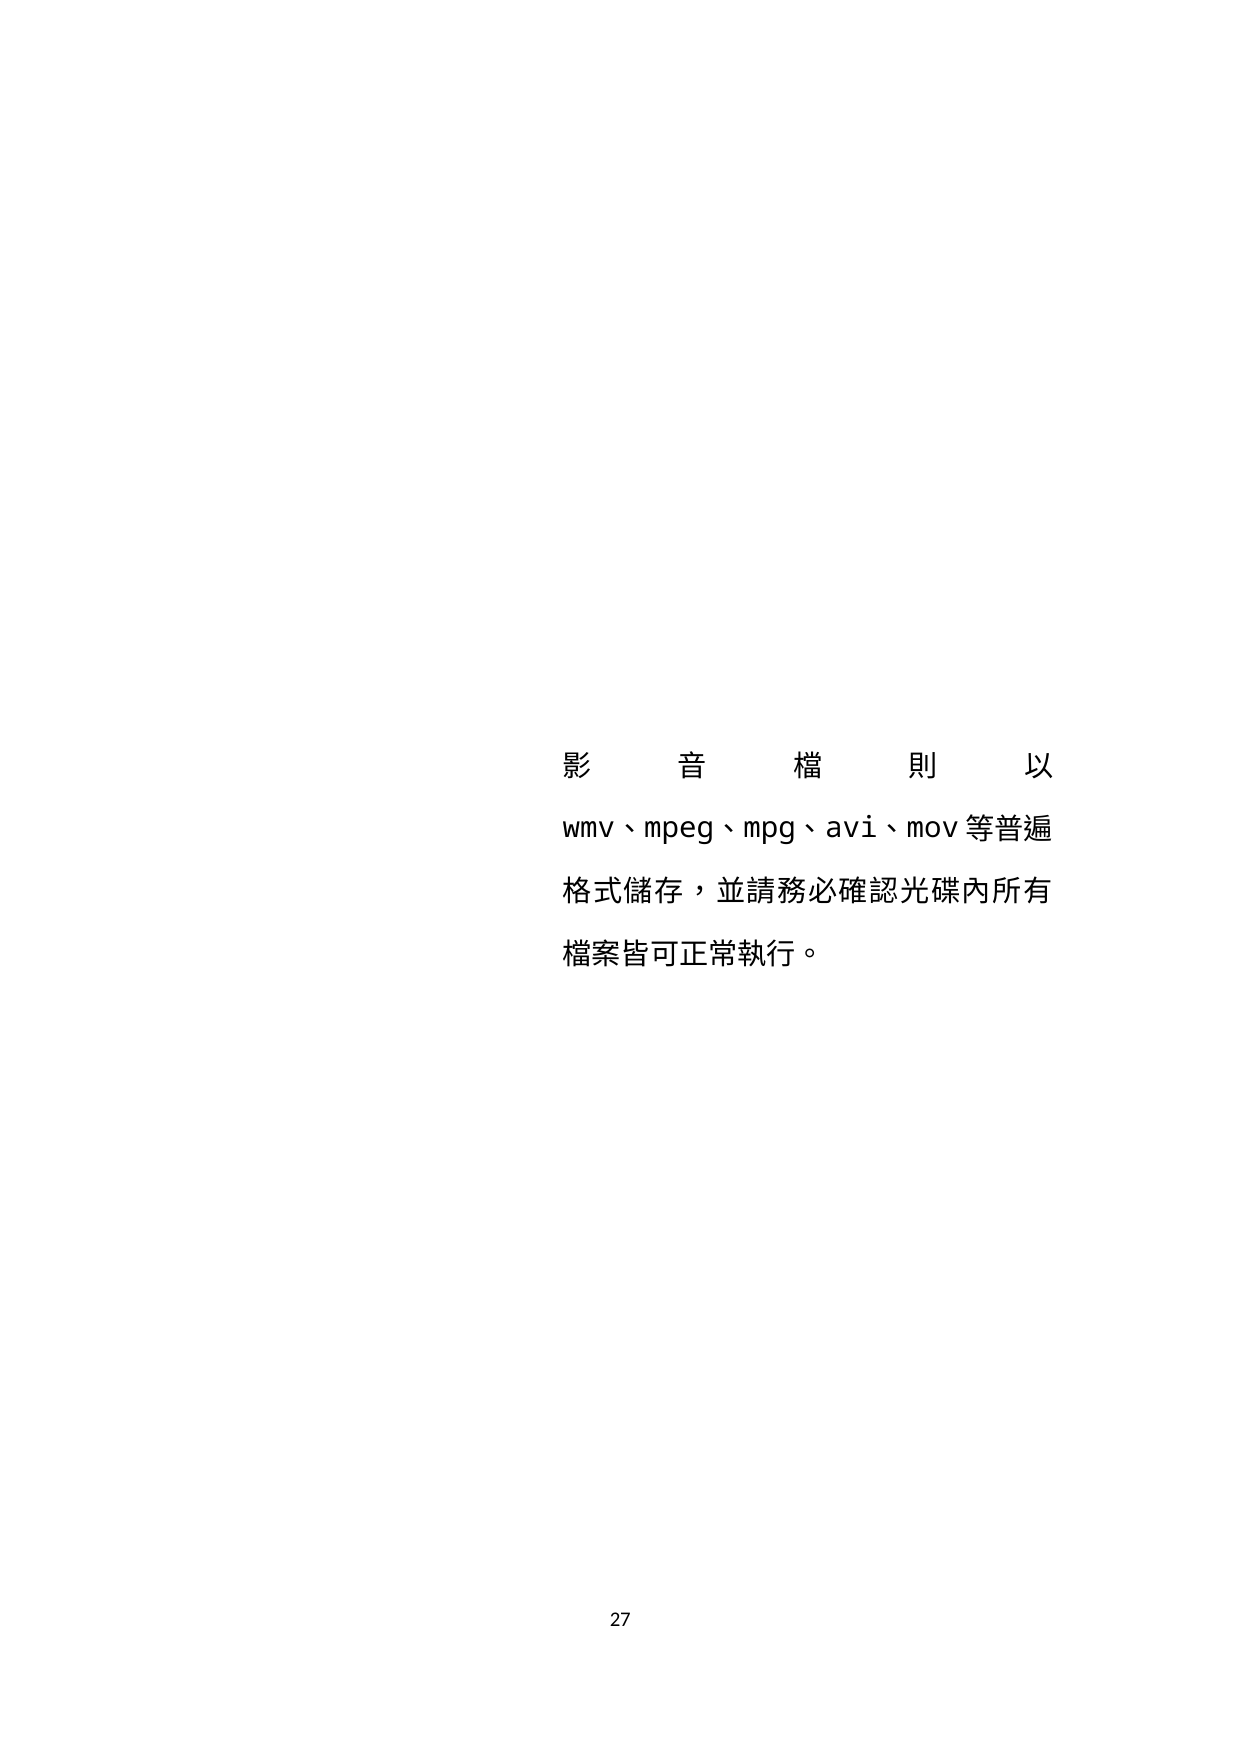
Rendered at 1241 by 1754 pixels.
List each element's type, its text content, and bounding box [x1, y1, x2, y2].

list 教案光碟：教案全文資料（不含報名表、授權同意書、蒐集個人資料告知事項暨個人資料提供同意書）請以word檔、odf檔或pdf檔儲存至光碟內，全文內之圖片須另以jpg或png檔儲存；影音檔則以wmv、mpeg、mpg、avi、mov等普遍格式儲存，並請務必確認光碟內所有檔案皆可正常執行。 [425, 722, 1053, 972]
